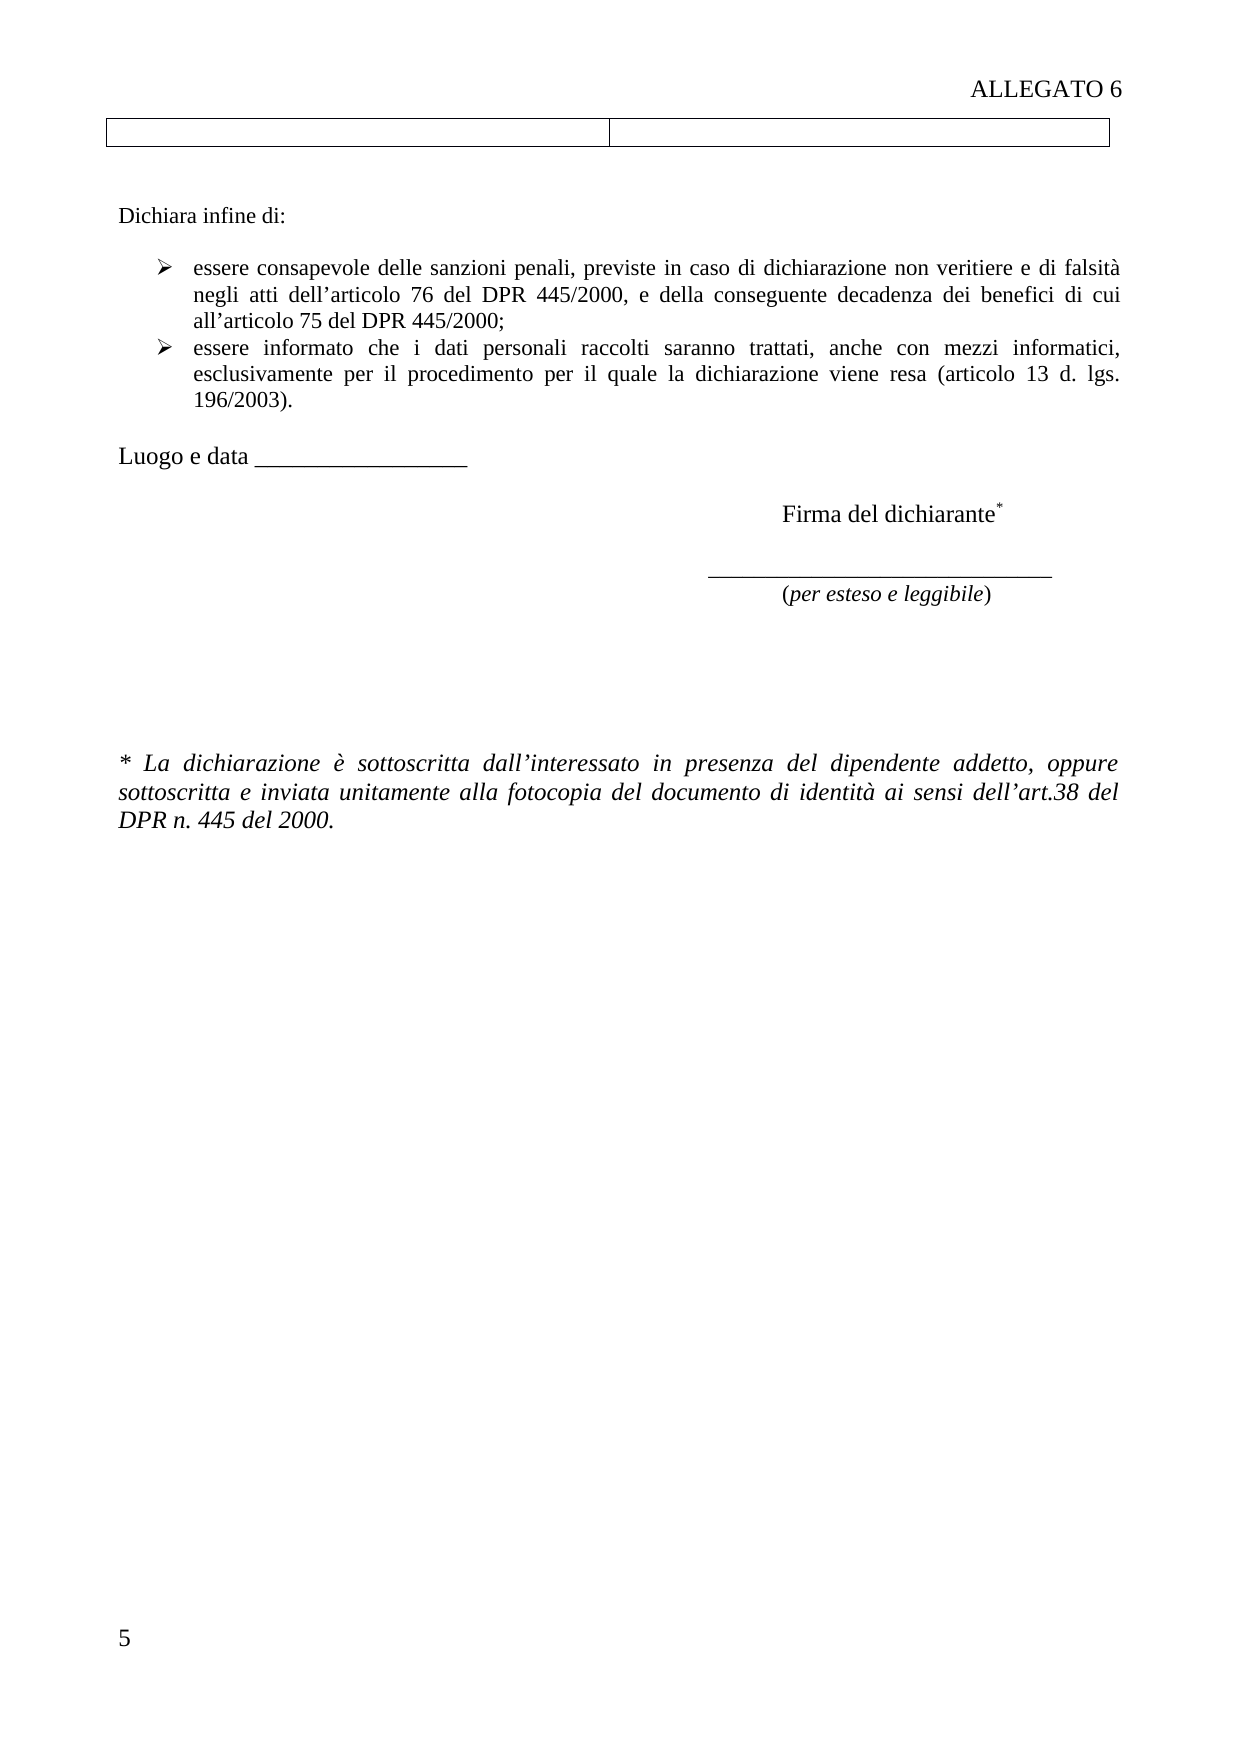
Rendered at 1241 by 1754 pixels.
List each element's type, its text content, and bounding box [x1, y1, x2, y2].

text Firma del dichiarante* [708, 499, 1122, 528]
text * La dichiarazione è sottoscritta dall’interessato in presenza del dipendente addetto, oppure sottoscritta e inviata unitamente alla fotocopia del documento di identità ai sensi dell’art.38 del DPR n. 445 del 2000. [118, 748, 1122, 834]
table_header [610, 119, 1109, 146]
text (per esteso e leggibile) [118, 580, 1122, 607]
text Luogo e data _________________ [118, 441, 1122, 470]
text ______________________________ [118, 554, 1122, 580]
list essere informato che i dati personali raccolti saranno trattati, anche con mezzi informatici, esclusivamente per il procedimento per il quale la dichiarazione viene resa (articolo 13 d. lgs. 196/2003). [156, 333, 1122, 413]
list essere consapevole delle sanzioni penali, previste in caso di dichiarazione non veritiere e di falsità negli atti dell’articolo 76 del DPR 445/2000, e della conseguente decadenza dei benefici di cui all’articolo 75 del DPR 445/2000; [156, 254, 1122, 333]
table_header [107, 119, 609, 146]
text Dichiara infine di: [118, 202, 1122, 228]
